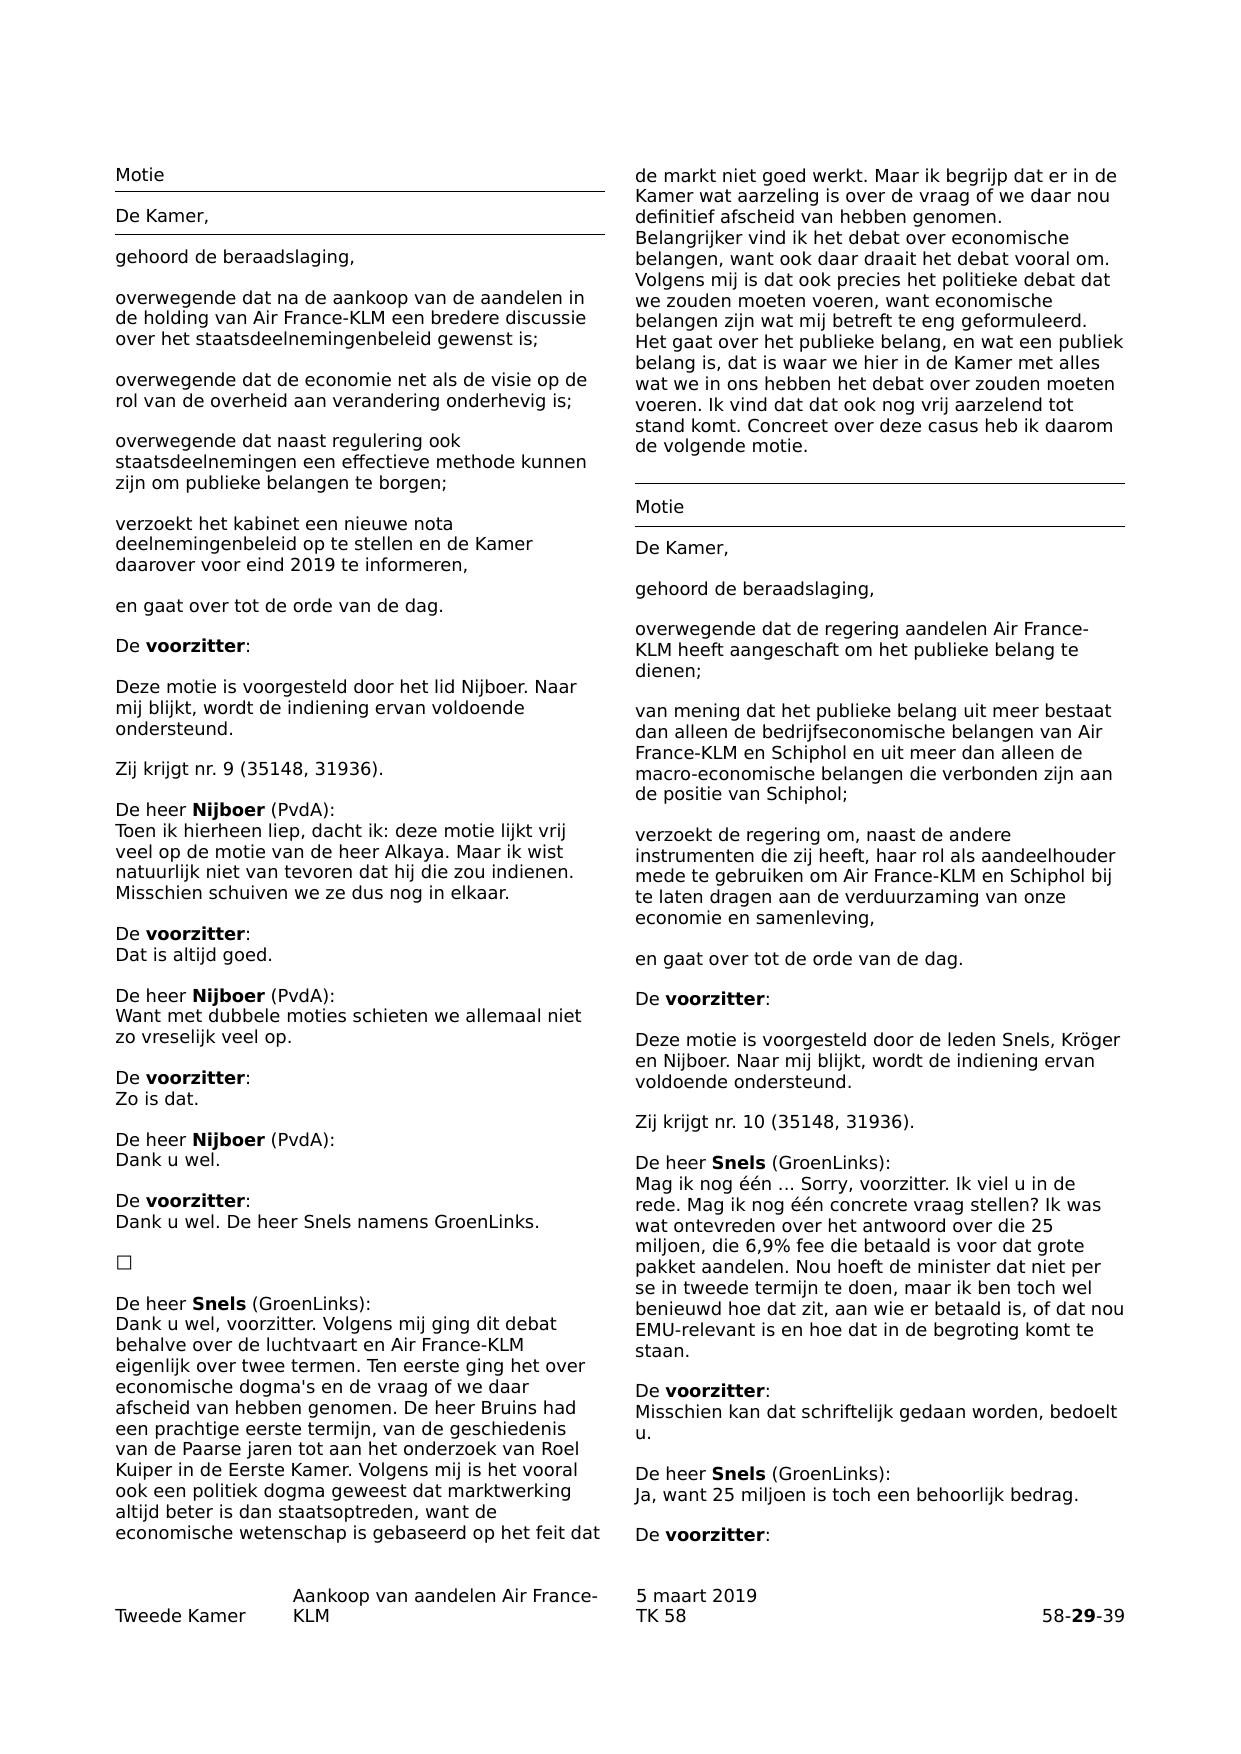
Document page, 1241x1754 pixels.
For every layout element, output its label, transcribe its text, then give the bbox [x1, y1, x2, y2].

text Dank u wel. De heer Snels namens GroenLinks. [115, 1212, 605, 1233]
text gehoord de beraadslaging, [635, 578, 1125, 599]
text van mening dat het publieke belang uit meer bestaat dan alleen de bedrijfseconomische belangen van Air France-KLM en Schiphol en uit meer dan alleen de macro-economische belangen die verbonden zijn aan de positie van Schiphol; [635, 701, 1125, 805]
text Zo is dat. [115, 1089, 605, 1109]
text De voorzitter: [635, 1381, 1125, 1402]
text De voorzitter: [635, 989, 1125, 1010]
text overwegende dat de regering aandelen Air France-KLM heeft aangeschaft om het publieke belang te dienen; [635, 619, 1125, 681]
text De Kamer, [115, 206, 605, 227]
text De heer Nijboer (PvdA): [115, 986, 605, 1006]
text Zij krijgt nr. 10 (35148, 31936). [635, 1112, 1125, 1133]
text De heer Nijboer (PvdA): [115, 1129, 605, 1150]
text ⬜ [115, 1253, 605, 1273]
text Dat is altijd goed. [115, 945, 605, 966]
text Motie [115, 165, 605, 186]
text overwegende dat na de aankoop van de aandelen in de holding van Air France-KLM een bredere discussie over het staatsdeelnemingenbeleid gewenst is; [115, 287, 605, 350]
text Deze motie is voorgesteld door het lid Nijboer. Naar mij blijkt, wordt de indiening ervan voldoende ondersteund. [115, 677, 605, 739]
text De voorzitter: [115, 1191, 605, 1212]
text De voorzitter: [115, 924, 605, 945]
text en gaat over tot de orde van de dag. [115, 596, 605, 616]
text Zij krijgt nr. 9 (35148, 31936). [115, 759, 605, 780]
text Deze motie is voorgesteld door de leden Snels, Kröger en Nijboer. Naar mij blijkt, wordt de indiening ervan voldoende ondersteund. [635, 1030, 1125, 1092]
text De voorzitter: [635, 1525, 1125, 1546]
text overwegende dat naast regulering ook staatsdeelnemingen een effectieve methode kunnen zijn om publieke belangen te borgen; [115, 431, 605, 493]
text Belangrijker vind ik het debat over economische belangen, want ook daar draait het debat vooral om. Volgens mij is dat ook precies het politieke debat dat we zouden moeten voeren, want economische belangen zijn wat mij betreft te eng geformuleerd. Het gaat over het publieke belang, en wat een publiek belang is, dat is waar we hier in de Kamer met alles wat we in ons hebben het debat over zouden moeten voeren. Ik vind dat dat ook nog vrij aarzelend tot stand komt. Concreet over deze casus heb ik daarom de volgende motie. [635, 228, 1125, 457]
text Toen ik hierheen liep, dacht ik: deze motie lijkt vrij veel op de motie van de heer Alkaya. Maar ik wist natuurlijk niet van tevoren dat hij die zou indienen. Misschien schuiven we ze dus nog in elkaar. [115, 821, 605, 904]
text Dank u wel, voorzitter. Volgens mij ging dit debat behalve over de luchtvaart en Air France-KLM eigenlijk over twee termen. Ten eerste ging het over economische dogma's en de vraag of we daar afscheid van hebben genomen. De heer Bruins had een prachtige eerste termijn, van de geschiedenis van de Paarse jaren tot aan het onderzoek van Roel Kuiper in de Eerste Kamer. Volgens mij is het vooral ook een politiek dogma geweest dat marktwerking altijd beter is dan staatsoptreden, want de economische wetenschap is gebaseerd op het feit dat [115, 1314, 605, 1543]
text Mag ik nog één ... Sorry, voorzitter. Ik viel u in de rede. Mag ik nog één concrete vraag stellen? Ik was wat ontevreden over het antwoord over die 25 miljoen, die 6,9% fee die betaald is voor dat grote pakket aandelen. Nou hoeft de minister dat niet per se in tweede termijn te doen, maar ik ben toch wel benieuwd hoe dat zit, aan wie er betaald is, of dat nou EMU-relevant is en hoe dat in de begroting komt te staan. [635, 1174, 1125, 1361]
text verzoekt de regering om, naast de andere instrumenten die zij heeft, haar rol als aandeelhouder mede te gebruiken om Air France-KLM en Schiphol bij te laten dragen aan de verduurzaming van onze economie en samenleving, [635, 825, 1125, 928]
text De heer Nijboer (PvdA): [115, 800, 605, 821]
text Want met dubbele moties schieten we allemaal niet zo vreselijk veel op. [115, 1006, 605, 1048]
text De heer Snels (GroenLinks): [635, 1463, 1125, 1484]
text Misschien kan dat schriftelijk gedaan worden, bedoelt u. [635, 1402, 1125, 1443]
text De voorzitter: [115, 1068, 605, 1089]
text overwegende dat de economie net als de visie op de rol van de overheid aan verandering onderhevig is; [115, 370, 605, 411]
text De heer Snels (GroenLinks): [635, 1153, 1125, 1174]
text Ja, want 25 miljoen is toch een behoorlijk bedrag. [635, 1484, 1125, 1505]
text gehoord de beraadslaging, [115, 247, 605, 267]
text Dank u wel. [115, 1150, 605, 1171]
text De heer Snels (GroenLinks): [115, 1293, 605, 1314]
text De voorzitter: [115, 636, 605, 657]
text en gaat over tot de orde van de dag. [635, 948, 1125, 969]
text de markt niet goed werkt. Maar ik begrijp dat er in de Kamer wat aarzeling is over de vraag of we daar nou definitief afscheid van hebben genomen. [635, 165, 1125, 228]
text verzoekt het kabinet een nieuwe nota deelnemingenbeleid op te stellen en de Kamer daarover voor eind 2019 te informeren, [115, 513, 605, 576]
text Motie [635, 497, 1125, 518]
text De Kamer, [635, 538, 1125, 558]
